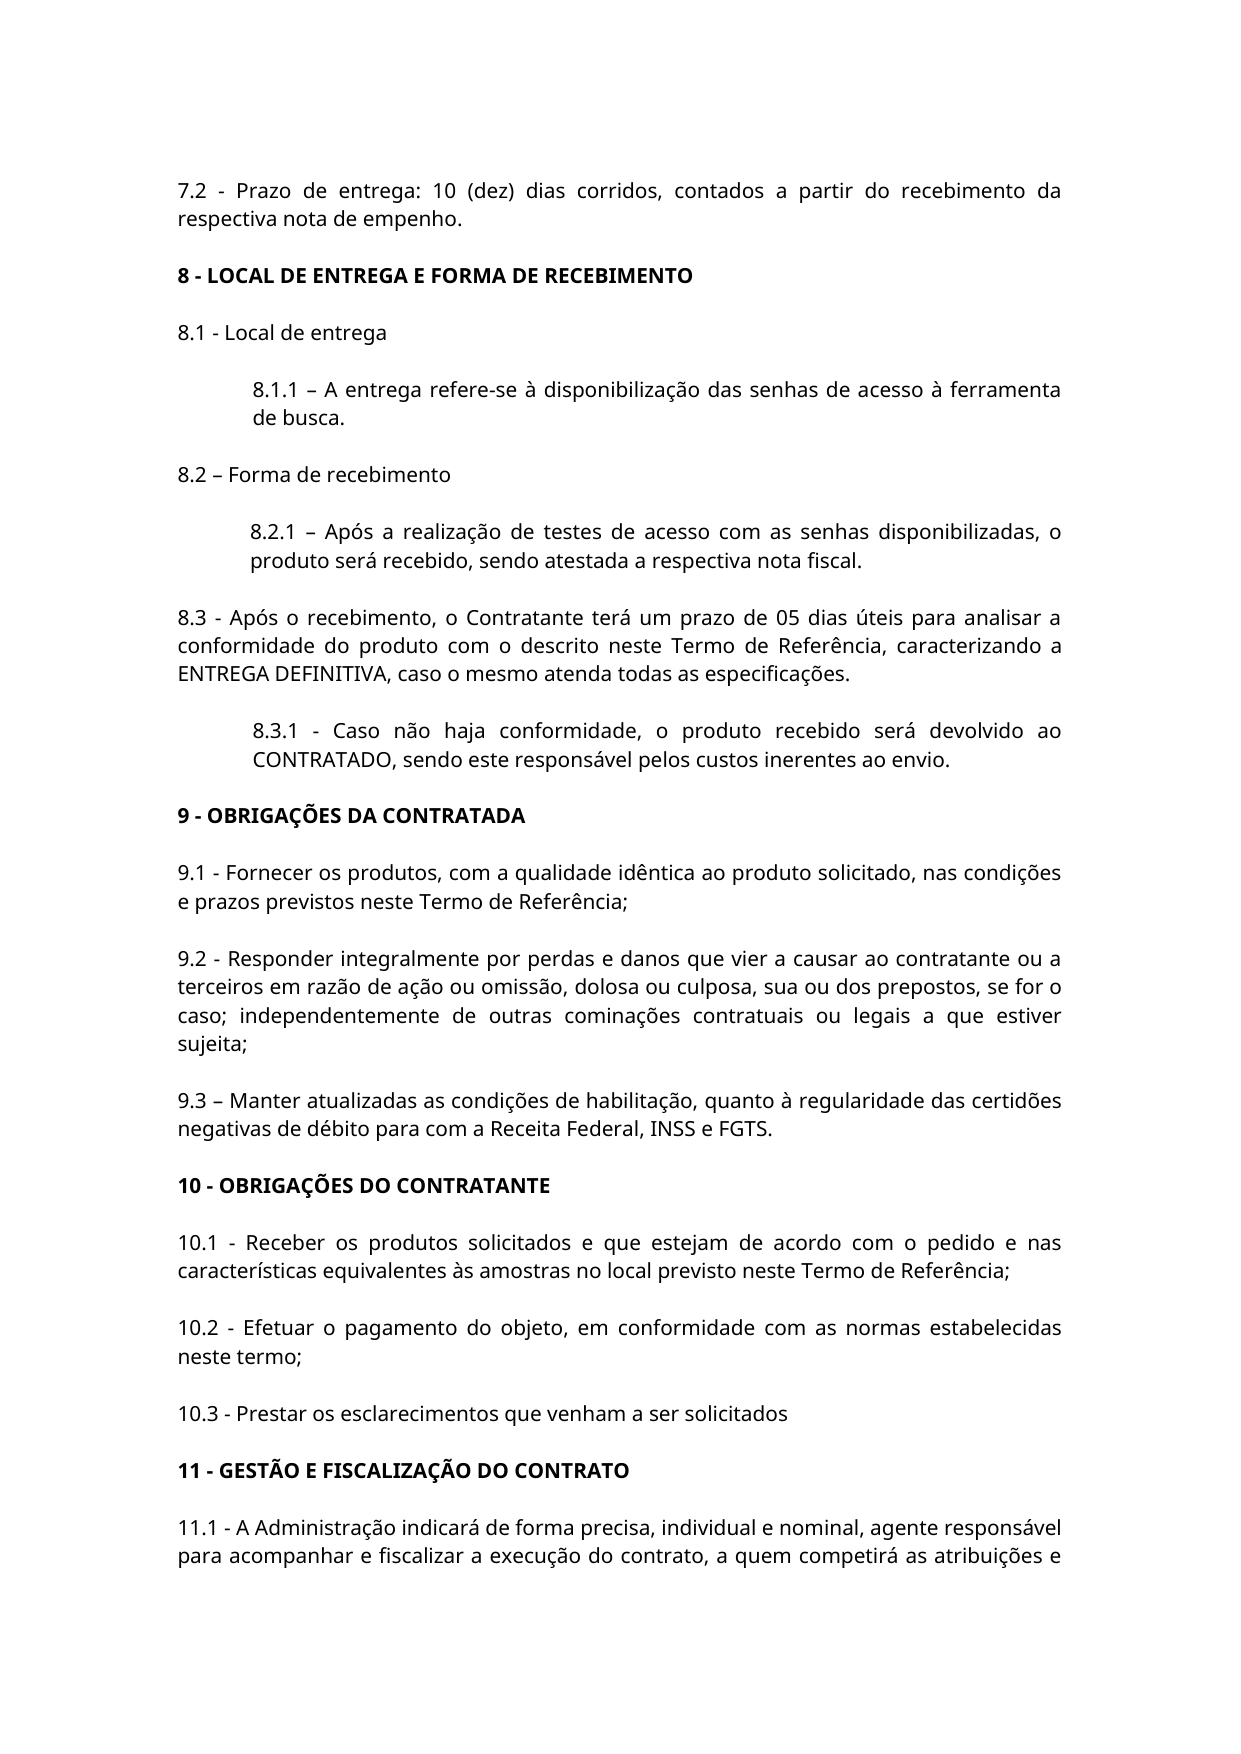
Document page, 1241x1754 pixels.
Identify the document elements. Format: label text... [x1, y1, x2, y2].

text 8.1.1 – A entrega refere-se à disponibilização das senhas de acesso à ferramenta de busca. [252, 375, 1063, 432]
text 11.1 - A Administração indicará de forma precisa, individual e nominal, agente responsável para acompanhar e fiscalizar a execução do contrato, a quem competirá as atribuições e [177, 1513, 1063, 1569]
text 10.1 - Receber os produtos solicitados e que estejam de acordo com o pedido e nas características equivalentes às amostras no local previsto neste Termo de Referência; [177, 1228, 1063, 1285]
text 10 - OBRIGAÇÕES DO CONTRATANTE [177, 1171, 1063, 1200]
text 9 - OBRIGAÇÕES DA CONTRATADA [177, 802, 1063, 830]
text 9.3 – Manter atualizadas as condições de habilitação, quanto à regularidade das certidões negativas de débito para com a Receita Federal, INSS e FGTS. [177, 1086, 1063, 1143]
text 9.2 - Responder integralmente por perdas e danos que vier a causar ao contratante ou a terceiros em razão de ação ou omissão, dolosa ou culposa, sua ou dos prepostos, se for o caso; independentemente de outras cominações contratuais ou legais a que estiver sujeita; [177, 944, 1063, 1058]
text 7.2 - Prazo de entrega: 10 (dez) dias corridos, contados a partir do recebimento da respectiva nota de empenho. [177, 176, 1063, 233]
text 10.3 - Prestar os esclarecimentos que venham a ser solicitados [177, 1399, 1063, 1427]
text 11 - GESTÃO E FISCALIZAÇÃO DO CONTRATO [177, 1456, 1063, 1484]
text 10.2 - Efetuar o pagamento do objeto, em conformidade com as normas estabelecidas neste termo; [177, 1313, 1063, 1370]
text 8.3.1 - Caso não haja conformidade, o produto recebido será devolvido ao CONTRATADO, sendo este responsável pelos custos inerentes ao envio. [252, 716, 1063, 773]
text 9.1 - Fornecer os produtos, com a qualidade idêntica ao produto solicitado, nas condições e prazos previstos neste Termo de Referência; [177, 858, 1063, 915]
text 8.2 – Forma de recebimento [177, 460, 1063, 489]
text 8 - LOCAL DE ENTREGA E FORMA DE RECEBIMENTO [177, 261, 1063, 290]
text 8.1 - Local de entrega [177, 318, 1063, 347]
text 8.2.1 – Após a realização de testes de acesso com as senhas disponibilizadas, o produto será recebido, sendo atestada a respectiva nota fiscal. [250, 517, 1063, 574]
text 8.3 - Após o recebimento, o Contratante terá um prazo de 05 dias úteis para analisar a conformidade do produto com o descrito neste Termo de Referência, caracterizando a ENTREGA DEFINITIVA, caso o mesmo atenda todas as especificações. [177, 603, 1063, 688]
